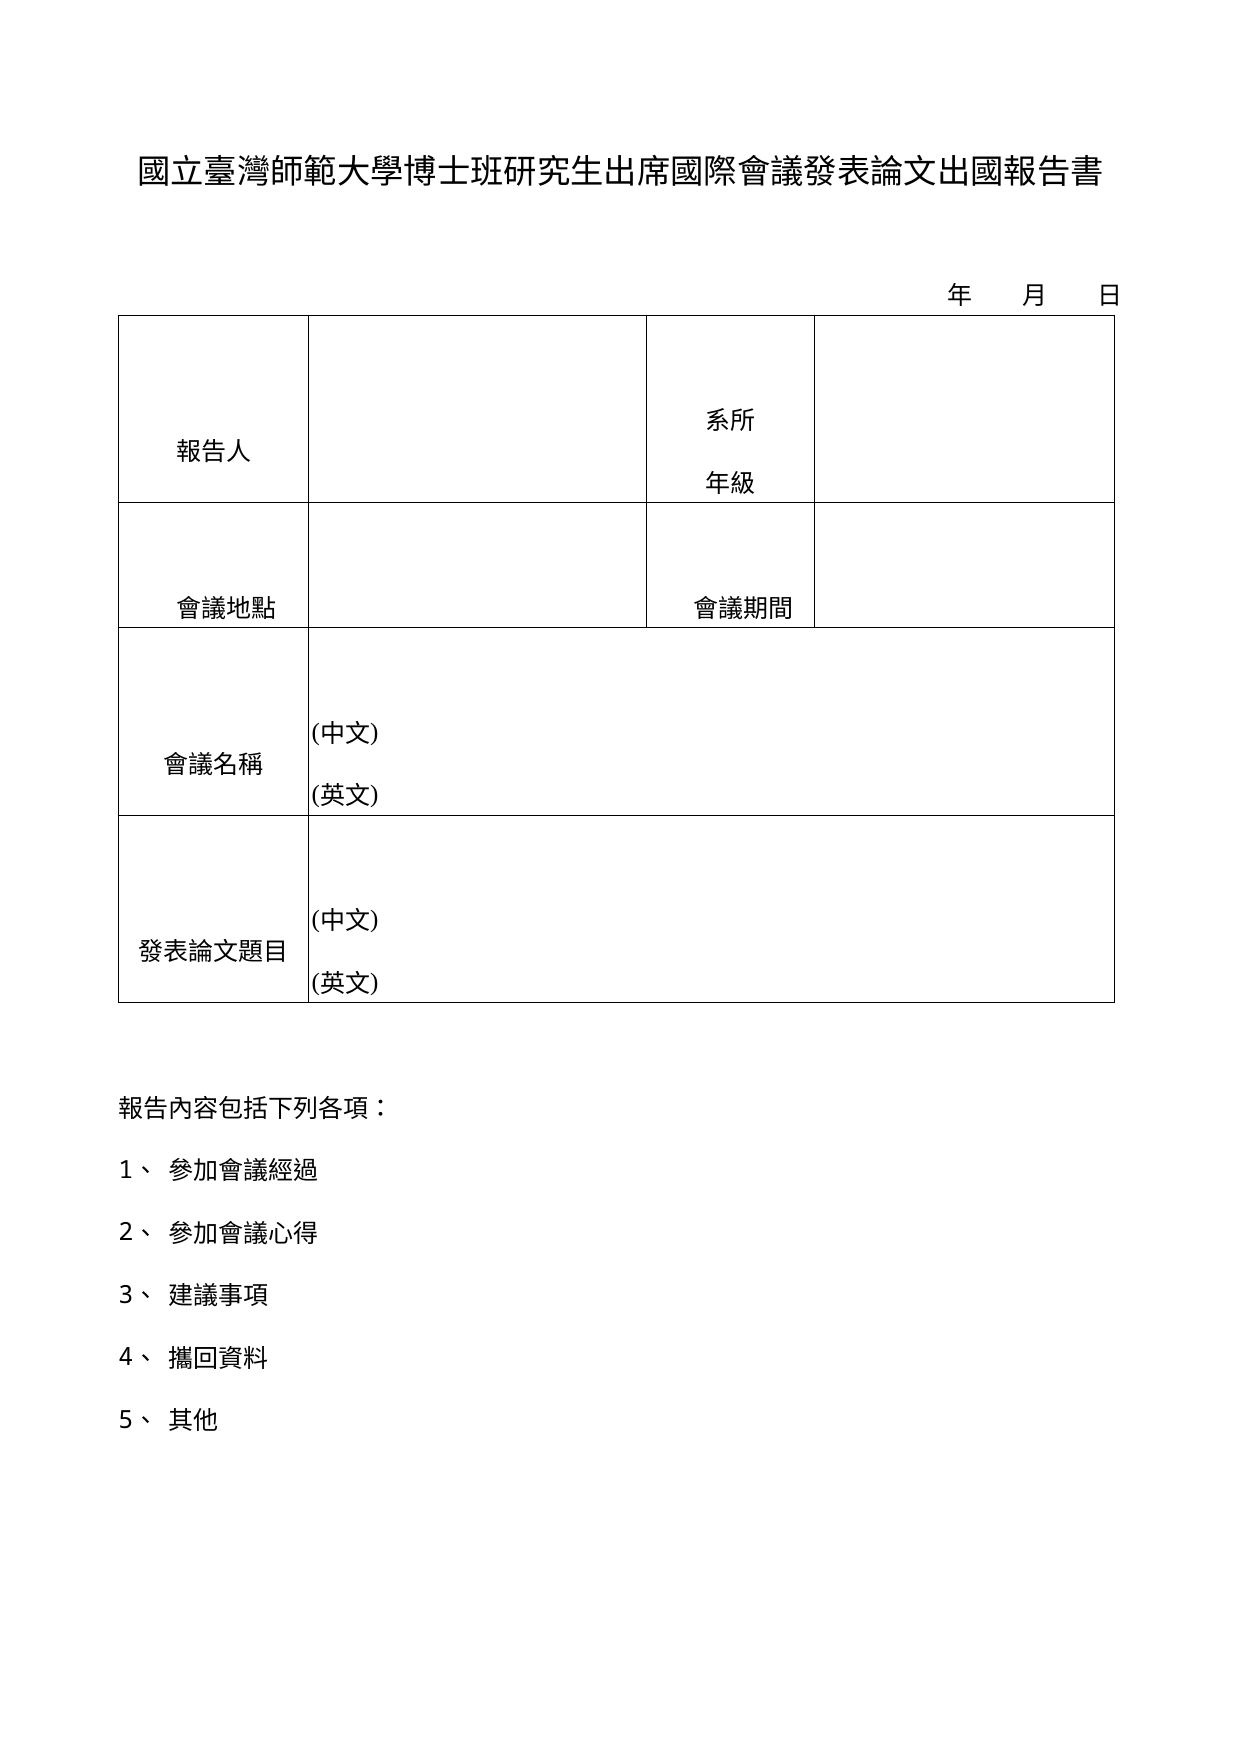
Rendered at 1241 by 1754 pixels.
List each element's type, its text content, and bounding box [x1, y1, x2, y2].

table_cell (中文) (英文) [309, 816, 1114, 1002]
table_cell 會議期間 [647, 503, 814, 627]
list 攜回資料 [118, 1314, 1122, 1377]
table_header [309, 316, 646, 502]
text 報告內容包括下列各項： [118, 1064, 1122, 1127]
list 建議事項 [118, 1252, 1122, 1314]
text 國立臺灣師範大學博士班研究生出席國際會議發表論文出國報告書 [118, 127, 1122, 189]
list 其他 [118, 1377, 1122, 1439]
table_header 報告人 [119, 316, 308, 502]
text 年 月 日 [118, 252, 1122, 314]
list 參加會議經過 [118, 1127, 1122, 1189]
table_header 系所 年級 [647, 316, 814, 502]
table_cell 會議地點 [119, 503, 308, 627]
list 參加會議心得 [118, 1189, 1122, 1252]
table_cell [309, 503, 646, 627]
table_header [815, 316, 1114, 502]
table_cell 會議名稱 [119, 628, 308, 814]
table_cell (中文) (英文) [309, 628, 1114, 814]
table_cell [815, 503, 1114, 627]
table_cell 發表論文題目 [119, 816, 308, 1002]
